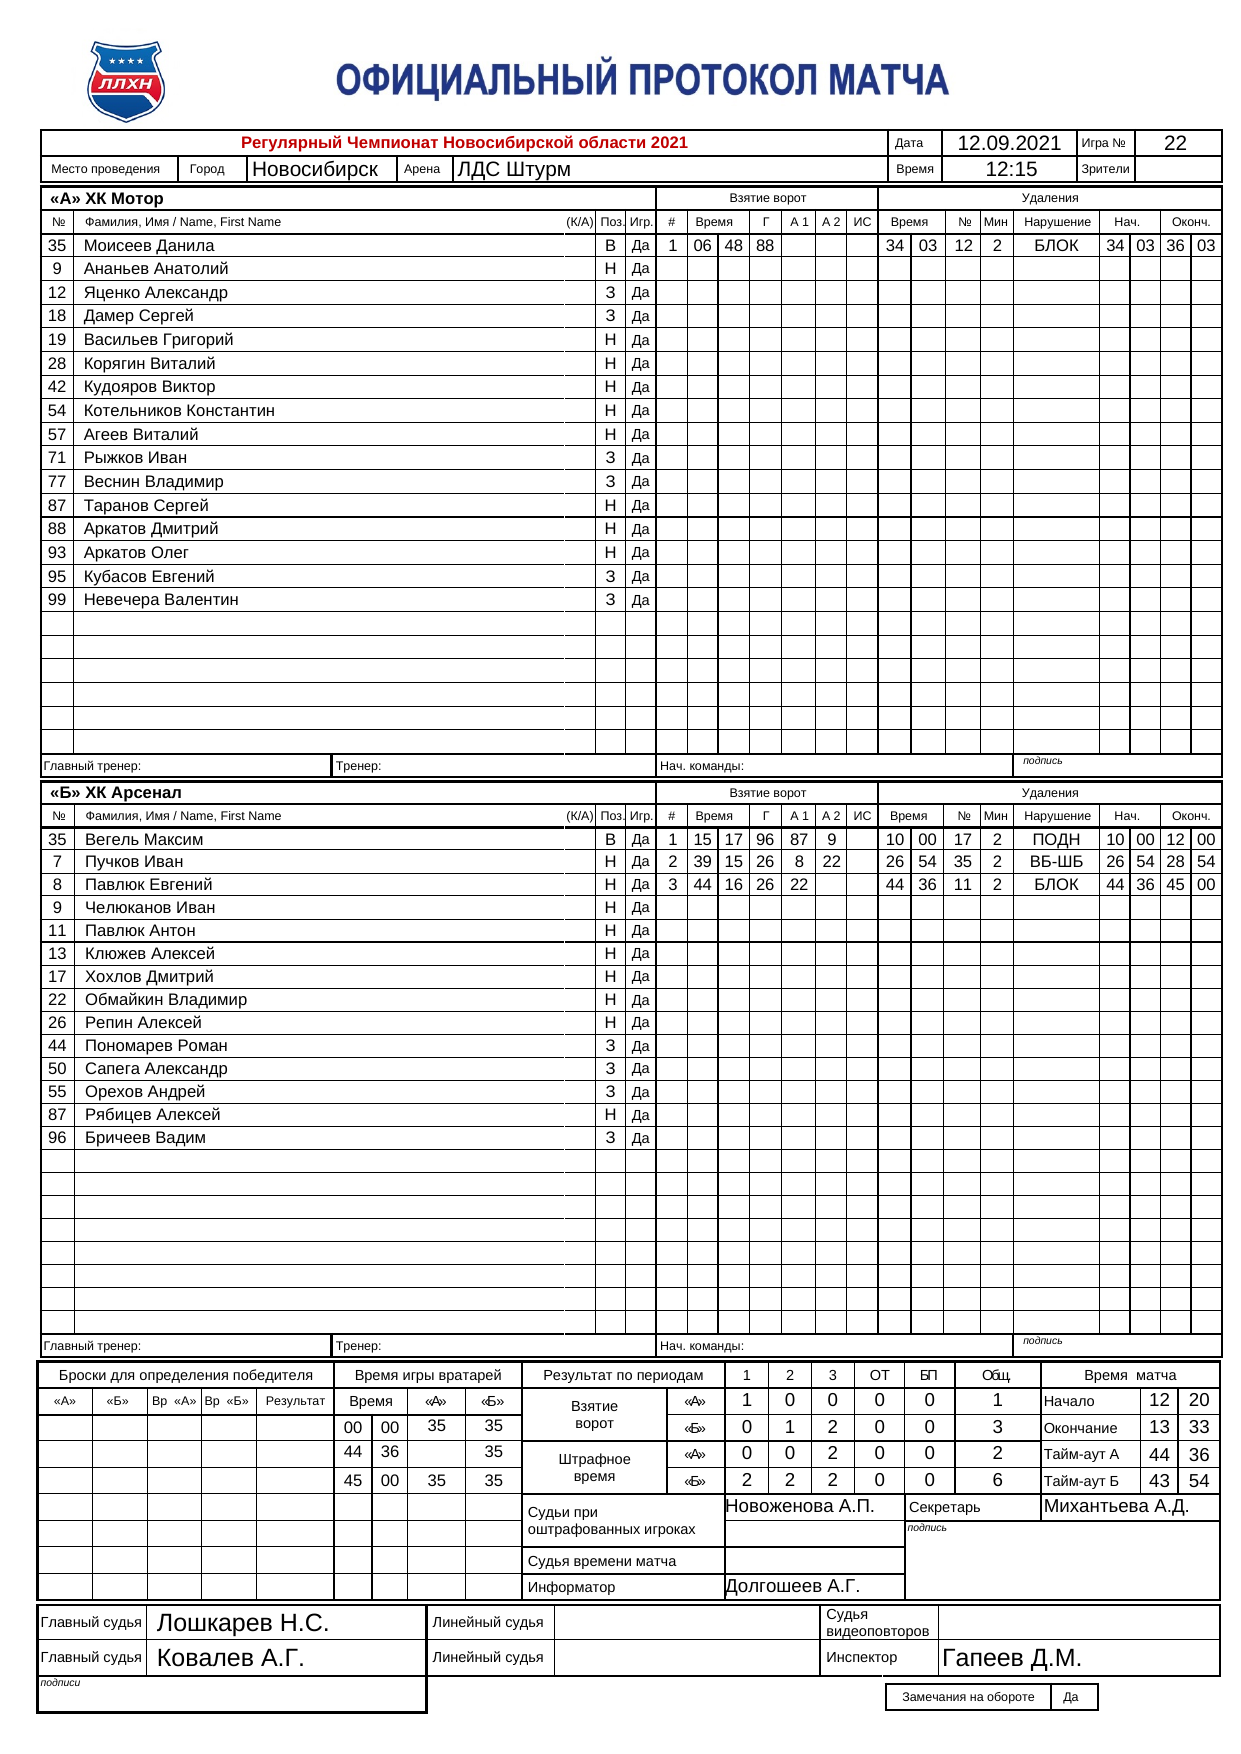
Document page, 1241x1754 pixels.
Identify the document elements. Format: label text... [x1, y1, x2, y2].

table_cell [847, 541, 877, 564]
table_cell [879, 257, 910, 280]
table_cell [719, 1196, 749, 1218]
table_cell 39 [688, 850, 717, 872]
table_cell [74, 707, 564, 729]
table_cell Ананьев Анатолий [74, 257, 564, 280]
table_cell [879, 423, 910, 445]
table_cell [750, 683, 781, 706]
table_cell 03 [1192, 235, 1221, 256]
table_cell А 2 [816, 805, 846, 826]
table_cell [719, 352, 749, 374]
table_cell [750, 1196, 781, 1218]
table_cell [1100, 565, 1129, 587]
table_cell З [596, 470, 625, 493]
table_cell Г [750, 211, 781, 233]
table_cell [596, 1173, 625, 1195]
table_cell [944, 920, 980, 941]
table_cell [42, 707, 73, 729]
table_cell Лошкарев Н.С. [147, 1606, 425, 1639]
table_cell 57 [42, 423, 73, 445]
table_cell [816, 683, 846, 706]
table_cell [1131, 920, 1160, 941]
table_cell [847, 1265, 877, 1287]
table_cell [816, 1104, 846, 1126]
table_cell Рябицев Алексей [75, 1104, 564, 1126]
table_cell [1014, 352, 1099, 374]
table_cell ИС [847, 805, 877, 826]
table_cell [879, 659, 910, 682]
table_cell [782, 352, 815, 374]
table_cell Да [626, 399, 655, 422]
table_cell 0 [726, 1415, 768, 1440]
table_cell Кудояров Виктор [74, 376, 564, 398]
table_cell [719, 636, 749, 658]
table_cell [750, 1311, 781, 1333]
table_cell Тайм-аут Б [1042, 1468, 1140, 1493]
table_cell [428, 1677, 882, 1711]
table_cell [1131, 636, 1160, 658]
table_cell [981, 423, 1013, 445]
table_cell [1014, 446, 1099, 469]
table_cell Михантьева А.Д. [1042, 1495, 1219, 1520]
table_cell [816, 1058, 846, 1079]
table_cell Да [626, 1058, 655, 1079]
table_cell [1161, 328, 1190, 351]
table_cell [912, 328, 945, 351]
table_cell [1014, 659, 1099, 682]
table_cell [1192, 1311, 1221, 1333]
table_cell [726, 1548, 904, 1573]
table_cell [944, 1196, 980, 1218]
table_cell 15 [719, 850, 749, 872]
table_cell [1100, 494, 1129, 516]
table_cell Нарушение [1014, 805, 1099, 826]
table_cell [816, 730, 846, 753]
table_cell [688, 989, 717, 1011]
table_cell [879, 565, 910, 587]
table_cell 2 [812, 1442, 854, 1467]
table_cell [944, 943, 980, 964]
table_cell [1014, 683, 1099, 706]
table_cell Да [626, 850, 655, 872]
table_cell [39, 1468, 92, 1493]
table_cell [1014, 920, 1099, 941]
table_cell [1014, 612, 1099, 634]
table_cell [879, 1104, 910, 1126]
table_cell 44 [1100, 874, 1129, 895]
table_cell [1100, 612, 1129, 634]
table_cell # [657, 805, 687, 826]
table_cell [626, 683, 655, 706]
table_cell [657, 966, 687, 987]
table_cell [719, 683, 749, 706]
table_cell [626, 1173, 655, 1195]
table_cell Да [626, 829, 655, 849]
table_cell [981, 1104, 1013, 1126]
table_cell Игр. [626, 211, 655, 233]
table_cell Н [596, 874, 625, 895]
table_header Замечания на обороте [887, 1685, 1050, 1709]
table_cell [879, 399, 910, 422]
table_cell Н [596, 1104, 625, 1126]
table_cell [847, 920, 877, 941]
table_cell [565, 1196, 595, 1218]
table_cell [1131, 1058, 1160, 1079]
table_cell [565, 494, 595, 516]
table_cell [879, 494, 910, 516]
table_cell [912, 446, 945, 469]
table_cell [1192, 446, 1221, 469]
table_header 12.09.2021 [943, 131, 1076, 155]
table_cell [782, 518, 815, 540]
table_cell [981, 1035, 1013, 1057]
table_cell [626, 1219, 655, 1241]
table_cell [816, 399, 846, 422]
table_cell [75, 1150, 564, 1172]
table_cell [1100, 446, 1129, 469]
table_cell БЛОК [1014, 874, 1099, 895]
table_cell [1014, 943, 1099, 964]
table_cell [847, 235, 877, 256]
table_cell [981, 518, 1013, 540]
table_cell [879, 966, 910, 987]
table_cell [750, 257, 781, 280]
table_cell Поз. [596, 805, 625, 826]
table_cell [816, 896, 846, 918]
table_cell [1131, 989, 1160, 1011]
table_cell Да [626, 1104, 655, 1126]
table_cell [719, 1012, 749, 1033]
table_cell 1 [956, 1389, 1040, 1413]
table_cell [981, 989, 1013, 1011]
table_cell 50 [42, 1058, 74, 1079]
table_cell [1014, 1311, 1099, 1333]
table_cell [466, 1547, 521, 1573]
table_cell [782, 896, 815, 918]
table_cell [657, 989, 687, 1011]
table_cell [1131, 683, 1160, 706]
table_cell [944, 1311, 980, 1333]
table_cell Невечера Валентин [74, 588, 564, 611]
table_cell [782, 565, 815, 587]
table_cell [750, 943, 781, 964]
table_cell Да [626, 281, 655, 303]
table_cell [688, 399, 717, 422]
table_cell Н [596, 494, 625, 516]
table_cell [408, 1521, 465, 1546]
table_cell [657, 446, 687, 469]
table_cell [946, 683, 980, 706]
table_cell [565, 518, 595, 540]
table_cell 3 [956, 1415, 1040, 1440]
table_cell 33 [1179, 1415, 1219, 1440]
table_cell [1161, 1012, 1190, 1033]
table_cell [912, 1219, 943, 1241]
table_cell [946, 446, 980, 469]
table_cell [1161, 399, 1190, 422]
table_cell [750, 281, 781, 303]
table_cell [565, 920, 595, 941]
table_cell [1131, 659, 1160, 682]
table_cell [1161, 1035, 1190, 1057]
table_cell [847, 636, 877, 658]
table_cell [912, 352, 945, 374]
table_cell [565, 376, 595, 398]
table_cell [39, 1547, 92, 1573]
table_cell [1192, 683, 1221, 706]
table_cell [782, 257, 815, 280]
table_cell [719, 896, 749, 918]
table_cell [1014, 588, 1099, 611]
table_cell [74, 612, 564, 634]
table_cell [75, 1311, 564, 1333]
table_cell [565, 850, 595, 872]
table_cell Главный судья [39, 1606, 146, 1639]
table_cell [719, 541, 749, 564]
table_cell [981, 896, 1013, 918]
table_cell [1014, 1196, 1099, 1218]
table_cell Фамилия, Имя / Name, First Name [74, 211, 565, 233]
table_cell [373, 1547, 407, 1573]
table_cell [565, 305, 595, 327]
table_cell «Б» [668, 1468, 724, 1493]
table_cell [657, 399, 687, 422]
table_cell [946, 636, 980, 658]
table_cell [912, 518, 945, 540]
table_cell Репин Алексей [75, 1012, 564, 1033]
table_cell [1161, 494, 1190, 516]
table_cell [555, 1606, 819, 1639]
table_cell [1192, 989, 1221, 1011]
table_cell [1131, 1196, 1160, 1218]
table_cell [42, 1288, 74, 1310]
table_cell Штрафное время [523, 1442, 666, 1493]
table_cell [981, 352, 1013, 374]
table_cell [719, 920, 749, 941]
table_cell [782, 541, 815, 564]
table_cell [565, 1265, 595, 1287]
table_cell [688, 1173, 717, 1195]
table_cell [596, 730, 625, 753]
table_cell [688, 1104, 717, 1126]
table_cell Время [335, 1389, 407, 1413]
table_cell [912, 399, 945, 422]
table_cell [719, 518, 749, 540]
table_cell 12 [42, 281, 73, 303]
table_cell [1100, 683, 1129, 706]
table_cell 0 [855, 1415, 904, 1440]
table_cell [912, 257, 945, 280]
table_cell [657, 730, 687, 753]
table_cell Нач. [1100, 805, 1160, 826]
table_cell [782, 1173, 815, 1195]
table_cell [565, 1173, 595, 1195]
table_cell Да [626, 989, 655, 1011]
table_cell [1100, 707, 1129, 729]
table_cell 45 [1161, 874, 1190, 895]
table_cell [596, 1242, 625, 1264]
table_cell 26 [879, 850, 910, 872]
table_cell [688, 1219, 717, 1241]
table_cell [1192, 1081, 1221, 1103]
table_cell [335, 1494, 371, 1520]
table_cell [912, 470, 945, 493]
table_cell 6 [956, 1468, 1040, 1493]
table_cell [688, 943, 717, 964]
table_cell 43 [1141, 1468, 1177, 1493]
table_cell З [596, 588, 625, 611]
table_cell [847, 707, 877, 729]
table_cell Главный судья [39, 1640, 146, 1675]
table_cell [626, 636, 655, 658]
picture [5, 28, 1179, 129]
table_cell [1192, 305, 1221, 327]
table_cell [847, 257, 877, 280]
table_cell Аркатов Дмитрий [74, 518, 564, 540]
table_cell [565, 1127, 595, 1149]
table_cell 96 [42, 1127, 74, 1149]
table_cell Вегель Максим [75, 829, 564, 849]
table_cell [946, 612, 980, 634]
table_cell № [944, 805, 980, 826]
table_cell Судья видеоповторов [821, 1606, 938, 1639]
table_cell Зрители [1078, 157, 1134, 181]
table_cell [1100, 966, 1129, 987]
table_cell [1161, 305, 1190, 327]
table_cell ЛДС Штурм [454, 157, 887, 181]
table_cell [1014, 376, 1099, 398]
table_cell [596, 636, 625, 658]
table_cell 1 [726, 1389, 768, 1413]
table_cell [1131, 541, 1160, 564]
table_cell Линейный судья [428, 1606, 554, 1639]
table_cell [1192, 588, 1221, 611]
table_cell 0 [905, 1389, 954, 1413]
table_cell [816, 1196, 846, 1218]
table_cell [1014, 1058, 1099, 1079]
table_cell Вр «А» [148, 1389, 201, 1413]
table_cell [847, 1219, 877, 1241]
table_cell Новосибирск [248, 157, 396, 181]
table_cell 36 [1179, 1441, 1219, 1467]
table_cell 87 [42, 1104, 74, 1126]
table_cell [816, 1311, 846, 1333]
table_cell 96 [750, 829, 781, 849]
table_cell [879, 1265, 910, 1287]
table_cell 9 [42, 257, 73, 280]
table_cell [879, 943, 910, 964]
table_cell 99 [42, 588, 73, 611]
table_cell 7 [42, 850, 74, 872]
table_cell [657, 565, 687, 587]
table_cell [847, 1035, 877, 1057]
table_cell [688, 257, 717, 280]
table_cell [1131, 943, 1160, 964]
table_header Взятие ворот [657, 783, 877, 803]
table_cell «А» [39, 1389, 92, 1413]
table_cell [816, 920, 846, 941]
table_cell [1099, 1682, 1220, 1711]
table_cell Орехов Андрей [75, 1081, 564, 1103]
table_cell [879, 1288, 910, 1310]
table_cell 71 [42, 446, 73, 469]
table_cell Павлюк Евгений [75, 874, 564, 895]
table_cell Рыжков Иван [74, 446, 564, 469]
table_cell Н [596, 989, 625, 1011]
table_cell [847, 281, 877, 303]
table_cell 87 [42, 494, 73, 516]
table_cell [688, 1127, 717, 1149]
table_cell [75, 1196, 564, 1218]
table_cell З [596, 1035, 625, 1057]
table_cell [1131, 612, 1160, 634]
table_cell 0 [905, 1468, 954, 1493]
table_cell [782, 966, 815, 987]
table_cell [1100, 1127, 1129, 1149]
table_cell [688, 281, 717, 303]
table_cell [1014, 989, 1099, 1011]
table_cell [912, 683, 945, 706]
table_cell [626, 1150, 655, 1172]
table_cell Да [626, 874, 655, 895]
table_cell ПОДН [1014, 829, 1099, 849]
table_cell [1136, 157, 1221, 181]
table_cell [1014, 257, 1099, 280]
table_cell [657, 423, 687, 445]
table_cell [1014, 518, 1099, 540]
table_cell З [596, 1058, 625, 1079]
table_cell 8 [782, 850, 815, 872]
table_cell [565, 1035, 595, 1057]
table_cell «А» [408, 1389, 465, 1413]
table_cell [944, 989, 980, 1011]
table_cell Дамер Сергей [74, 305, 564, 327]
table_cell «Б » [466, 1389, 521, 1413]
table_cell [1014, 1242, 1099, 1264]
table_cell [626, 730, 655, 753]
table_cell [75, 1288, 564, 1310]
table_cell Результат [257, 1389, 333, 1413]
table_cell 44 [42, 1035, 74, 1057]
table_cell [42, 612, 73, 634]
table_header «А» ХК Мотор [42, 188, 655, 209]
table_cell [847, 1104, 877, 1126]
table_cell [657, 376, 687, 398]
table_cell [816, 636, 846, 658]
table_cell Новоженова А.П. [726, 1495, 904, 1520]
table_cell [1100, 1288, 1129, 1310]
table_cell [74, 636, 564, 658]
table_cell [1131, 966, 1160, 987]
table_cell Да [626, 518, 655, 540]
table_cell [816, 565, 846, 587]
table_cell Аркатов Олег [74, 541, 564, 564]
table_cell [565, 966, 595, 987]
table_cell [1161, 1219, 1190, 1241]
table_cell [912, 1035, 943, 1057]
table_cell [1192, 470, 1221, 493]
table_cell [719, 281, 749, 303]
table_cell 1 [657, 829, 687, 849]
table_cell 35 [466, 1468, 521, 1493]
table_cell [688, 565, 717, 587]
table_cell [657, 541, 687, 564]
table_cell [626, 1196, 655, 1218]
table_cell 03 [912, 235, 945, 256]
table_cell [912, 659, 945, 682]
table_cell [750, 1173, 781, 1195]
table_cell [750, 636, 781, 658]
table_cell [596, 612, 625, 634]
table_cell [816, 707, 846, 729]
table_cell Н [596, 1012, 625, 1033]
table_cell [1100, 281, 1129, 303]
table_cell [981, 565, 1013, 587]
table_cell [946, 541, 980, 564]
table_cell [946, 707, 980, 729]
table_cell [816, 470, 846, 493]
table_cell [1014, 1150, 1099, 1172]
table_cell [879, 1242, 910, 1264]
table_cell [750, 1219, 781, 1241]
table_cell [1192, 281, 1221, 303]
table_cell [1192, 943, 1221, 964]
table_cell [912, 1012, 943, 1033]
table_cell [750, 1150, 781, 1172]
table_cell [1014, 1012, 1099, 1033]
table_cell [782, 376, 815, 398]
table_cell Да [626, 588, 655, 611]
table_cell Взятие ворот [523, 1389, 666, 1440]
table_cell ИС [847, 211, 877, 233]
table_cell Челюканов Иван [75, 896, 564, 918]
table_cell [816, 446, 846, 469]
table_cell Вр «Б» [202, 1389, 256, 1413]
table_cell [335, 1521, 371, 1546]
table_cell 1 [769, 1415, 811, 1440]
table_cell [75, 1173, 564, 1195]
table_cell [946, 730, 980, 753]
table_header Регулярный Чемпионат Новосибирской области 2021 [42, 131, 887, 155]
table_header БП [905, 1363, 954, 1387]
table_cell [1014, 328, 1099, 351]
table_cell [688, 659, 717, 682]
table_cell Н [596, 257, 625, 280]
table_cell [1131, 730, 1160, 753]
table_cell [750, 328, 781, 351]
table_cell [912, 1288, 943, 1310]
table_cell [688, 730, 717, 753]
table_cell [565, 399, 595, 422]
table_cell 13 [1141, 1415, 1177, 1440]
table_cell [750, 730, 781, 753]
table_cell [912, 305, 945, 327]
table_cell [688, 423, 717, 445]
table_cell [946, 305, 980, 327]
table_cell [1161, 1288, 1190, 1310]
table_cell [466, 1494, 521, 1520]
table_cell [782, 943, 815, 964]
table_cell Тренер: [333, 1335, 655, 1356]
table_cell 03 [1131, 235, 1160, 256]
table_cell [879, 1012, 910, 1033]
table_cell 36 [1131, 874, 1160, 895]
table_cell [565, 1081, 595, 1103]
table_cell 2 [812, 1415, 854, 1440]
table_cell [750, 1081, 781, 1103]
table_cell [1014, 470, 1099, 493]
table_header Удаления [879, 188, 1221, 209]
table_cell Яценко Александр [74, 281, 564, 303]
table_cell [257, 1441, 333, 1467]
table_cell Нач. команды: [657, 755, 1012, 776]
table_cell 12 [1141, 1389, 1177, 1413]
table_cell 11 [944, 874, 980, 895]
table_cell [408, 1494, 465, 1520]
table_cell [75, 1265, 564, 1287]
table_cell [750, 612, 781, 634]
table_cell [657, 518, 687, 540]
table_cell Главный тренер: [42, 755, 330, 776]
table_cell [782, 1104, 815, 1126]
table_cell [944, 896, 980, 918]
table_cell [750, 1265, 781, 1287]
table_cell [1192, 518, 1221, 540]
table_cell [74, 730, 564, 753]
table_cell [782, 235, 815, 256]
table_cell [946, 399, 980, 422]
table_cell [1192, 896, 1221, 918]
table_cell [816, 494, 846, 516]
table_cell [1131, 1012, 1160, 1033]
table_cell 2 [769, 1468, 811, 1493]
table_cell Хохлов Дмитрий [75, 966, 564, 987]
table_cell [981, 1081, 1013, 1103]
table_cell [912, 1173, 943, 1195]
table_cell 00 [912, 829, 943, 849]
table_cell [879, 588, 910, 611]
table_cell [946, 257, 980, 280]
table_cell [912, 612, 945, 634]
table_cell [565, 328, 595, 351]
table_cell [719, 943, 749, 964]
table_cell 00 [335, 1416, 371, 1440]
table_cell [1014, 1265, 1099, 1287]
table_cell [565, 446, 595, 469]
table_cell [1192, 730, 1221, 753]
table_cell [1014, 541, 1099, 564]
table_cell [847, 305, 877, 327]
table_cell [657, 707, 687, 729]
table_cell [847, 399, 877, 422]
table_cell [688, 1288, 717, 1310]
table_cell [750, 1288, 781, 1310]
table_cell Н [596, 920, 625, 941]
table_cell 3 [657, 874, 687, 895]
table_cell [75, 1219, 564, 1241]
table_cell [879, 1150, 910, 1172]
table_cell [1161, 518, 1190, 540]
table_header «Б» ХК Арсенал [42, 783, 655, 803]
table_cell [750, 1242, 781, 1264]
table_cell [1014, 305, 1099, 327]
table_cell [1100, 1242, 1129, 1264]
table_cell [1192, 494, 1221, 516]
table_cell [750, 989, 781, 1011]
table_cell [373, 1574, 407, 1599]
table_cell [1192, 636, 1221, 658]
table_cell [148, 1468, 201, 1493]
table_cell [1131, 1150, 1160, 1172]
table_cell [74, 683, 564, 706]
table_cell 44 [335, 1441, 371, 1467]
table_cell [1131, 1288, 1160, 1310]
table_cell [1192, 1104, 1221, 1126]
table_cell [148, 1574, 201, 1599]
table_cell [373, 1521, 407, 1546]
table_cell [1131, 470, 1160, 493]
table_cell [944, 1173, 980, 1195]
table_cell 35 [944, 850, 980, 872]
table_cell 34 [1100, 235, 1129, 256]
table_cell [719, 1311, 749, 1333]
table_cell 0 [812, 1389, 854, 1413]
table_cell [1131, 1035, 1160, 1057]
table_cell [596, 659, 625, 682]
table_cell [1161, 423, 1190, 445]
table_cell Время [889, 157, 941, 181]
table_cell [782, 1058, 815, 1079]
table_cell [1014, 1288, 1099, 1310]
table_cell [719, 376, 749, 398]
table_cell [782, 683, 815, 706]
table_cell [946, 376, 980, 398]
table_cell [719, 1081, 749, 1103]
table_cell [944, 1081, 980, 1103]
table_cell [879, 281, 910, 303]
table_cell Да [626, 920, 655, 941]
table_cell 28 [42, 352, 73, 374]
table_cell [912, 943, 943, 964]
table_cell [981, 1150, 1013, 1172]
table_cell [782, 707, 815, 729]
table_cell [816, 588, 846, 611]
table_cell [1014, 1104, 1099, 1126]
table_cell Нарушение [1014, 211, 1099, 233]
table_cell [1161, 565, 1190, 587]
table_cell [565, 588, 595, 611]
table_cell [93, 1468, 147, 1493]
table_cell [816, 235, 846, 256]
table_cell [750, 1012, 781, 1033]
table_cell [1100, 588, 1129, 611]
table_cell 9 [816, 829, 846, 849]
table_cell [1161, 1104, 1190, 1126]
table_cell 0 [855, 1442, 904, 1467]
table_cell [1161, 966, 1190, 987]
table_cell [1131, 565, 1160, 587]
table_cell [750, 659, 781, 682]
table_cell [879, 328, 910, 351]
table_cell [719, 1242, 749, 1264]
table_cell [847, 1173, 877, 1195]
table_cell [1100, 1081, 1129, 1103]
table_cell [816, 257, 846, 280]
table_cell [1192, 612, 1221, 634]
table_cell [1100, 376, 1129, 398]
table_cell [1100, 1104, 1129, 1126]
table_cell [912, 707, 945, 729]
table_cell [879, 305, 910, 327]
table_cell [596, 707, 625, 729]
table_cell 88 [750, 235, 781, 256]
table_cell [946, 518, 980, 540]
table_cell Линейный судья [428, 1640, 554, 1675]
table_cell Да [626, 235, 655, 256]
table_cell [944, 1058, 980, 1079]
table_cell [1131, 1173, 1160, 1195]
table_cell 0 [769, 1389, 811, 1413]
table_cell [202, 1494, 256, 1520]
table_cell [912, 1242, 943, 1264]
table_cell [1100, 305, 1129, 327]
table_cell [148, 1547, 201, 1573]
table_cell [946, 588, 980, 611]
table_cell [981, 494, 1013, 516]
table_cell [879, 541, 910, 564]
table_cell [847, 376, 877, 398]
table_cell [719, 730, 749, 753]
table_cell [565, 1219, 595, 1241]
table_cell [816, 541, 846, 564]
table_cell [939, 1606, 1219, 1639]
table_cell [565, 565, 595, 587]
table_cell Да [626, 966, 655, 987]
table_cell [688, 518, 717, 540]
table_cell Да [626, 565, 655, 587]
table_cell [688, 1012, 717, 1033]
table_cell [93, 1521, 147, 1546]
table_cell [1131, 494, 1160, 516]
table_cell [981, 1219, 1013, 1241]
table_cell Г [750, 805, 781, 826]
table_cell 17 [719, 829, 749, 849]
table_cell [981, 541, 1013, 564]
table_cell [782, 989, 815, 1011]
table_cell 13 [42, 943, 74, 964]
table_cell [816, 989, 846, 1011]
table_cell [1131, 896, 1160, 918]
table_cell [1100, 470, 1129, 493]
table_cell [1131, 281, 1160, 303]
table_cell [750, 376, 781, 398]
table_cell 16 [719, 874, 749, 895]
table_cell [883, 1677, 1220, 1681]
table_cell [1131, 1104, 1160, 1126]
table_cell [688, 1265, 717, 1287]
table_cell [202, 1441, 256, 1467]
table_cell [879, 376, 910, 398]
table_cell [1131, 1081, 1160, 1103]
table_cell [912, 541, 945, 564]
table_cell 19 [42, 328, 73, 351]
table_cell А 2 [816, 211, 846, 233]
table_cell [912, 1196, 943, 1218]
table_cell [93, 1574, 147, 1599]
table_cell [565, 1288, 595, 1310]
table_cell [1192, 1265, 1221, 1287]
table_cell 0 [855, 1389, 904, 1413]
table_cell [847, 328, 877, 351]
table_cell [1131, 588, 1160, 611]
table_cell [1100, 518, 1129, 540]
table_cell 10 [1100, 829, 1129, 849]
table_cell [946, 494, 980, 516]
table_cell [750, 588, 781, 611]
table_cell 2 [812, 1468, 854, 1493]
table_cell Мин [981, 211, 1013, 233]
table_cell [750, 1035, 781, 1057]
table_cell [879, 989, 910, 1011]
table_cell [750, 352, 781, 374]
table_cell [39, 1521, 92, 1546]
table_cell [1161, 541, 1190, 564]
table_cell [565, 683, 595, 706]
table_cell [688, 376, 717, 398]
table_cell [373, 1494, 407, 1520]
table_cell З [596, 1081, 625, 1103]
table_cell [847, 829, 877, 849]
table_cell [1161, 1081, 1190, 1103]
table_cell [565, 636, 595, 658]
table_cell [1131, 1127, 1160, 1149]
table_cell [1100, 399, 1129, 422]
table_cell [1192, 1196, 1221, 1218]
table_header Время игры вратарей [335, 1363, 521, 1387]
table_cell [1100, 920, 1129, 941]
table_cell [626, 1311, 655, 1333]
table_cell [1014, 730, 1099, 753]
table_cell подпись [1014, 1335, 1221, 1356]
table_cell [565, 470, 595, 493]
table_cell [1161, 470, 1190, 493]
table_cell [688, 470, 717, 493]
table_cell 36 [912, 874, 943, 895]
table_cell [847, 1242, 877, 1264]
table_cell [750, 1058, 781, 1079]
table_cell [944, 1288, 980, 1310]
table_cell № [42, 805, 74, 826]
table_cell [719, 565, 749, 587]
table_cell [816, 518, 846, 540]
table_cell 0 [905, 1442, 954, 1467]
table_cell [596, 1265, 625, 1287]
table_cell [202, 1468, 256, 1493]
table_cell [847, 989, 877, 1011]
table_cell [596, 1150, 625, 1172]
table_cell 35 [466, 1416, 521, 1440]
table_cell [565, 281, 595, 303]
table_cell [626, 1288, 655, 1310]
table_cell [816, 305, 846, 327]
table_cell [1100, 541, 1129, 564]
table_cell [688, 1081, 717, 1103]
table_cell З [596, 446, 625, 469]
table_cell 54 [1131, 850, 1160, 872]
table_cell Время [879, 805, 943, 826]
table_cell «А» [668, 1389, 724, 1413]
table_cell 48 [719, 235, 749, 256]
table_cell Оконч. [1161, 211, 1221, 233]
table_cell [1131, 399, 1160, 422]
table_cell [408, 1574, 465, 1599]
table_cell [688, 1242, 717, 1264]
table_cell 00 [373, 1468, 407, 1493]
table_cell Пучков Иван [75, 850, 564, 872]
table_cell [1014, 1219, 1099, 1241]
table_cell [981, 920, 1013, 941]
table_cell [879, 470, 910, 493]
table_cell [981, 281, 1013, 303]
table_cell Арена [398, 157, 452, 181]
table_cell [688, 352, 717, 374]
table_cell [202, 1416, 256, 1440]
table_cell [657, 636, 687, 658]
table_cell Поз. [596, 211, 625, 233]
table_cell [816, 612, 846, 634]
table_cell Сапега Александр [75, 1058, 564, 1079]
table_cell [782, 588, 815, 611]
table_cell [981, 636, 1013, 658]
table_cell 00 [373, 1416, 407, 1440]
table_cell [816, 352, 846, 374]
table_cell Да [626, 896, 655, 918]
table_cell [750, 399, 781, 422]
table_cell [1192, 376, 1221, 398]
table_cell [1100, 352, 1129, 374]
table_cell [657, 1288, 687, 1310]
table_cell [657, 1311, 687, 1333]
table_cell [1161, 943, 1190, 964]
table_cell [847, 423, 877, 445]
table_cell [657, 281, 687, 303]
table_cell [1014, 423, 1099, 445]
table_cell Да [626, 1012, 655, 1033]
table_cell [42, 1265, 74, 1287]
table_cell [1100, 423, 1129, 445]
table_cell [688, 1196, 717, 1218]
table_cell [816, 966, 846, 987]
table_cell [565, 1104, 595, 1126]
table_cell Время [688, 805, 749, 826]
table_cell 06 [688, 235, 717, 256]
table_cell [981, 612, 1013, 634]
table_cell [565, 1058, 595, 1079]
table_cell [1100, 1219, 1129, 1241]
table_cell 2 [981, 235, 1013, 256]
table_cell 26 [750, 850, 781, 872]
table_cell [946, 423, 980, 445]
table_cell Да [626, 1035, 655, 1057]
table_cell [565, 943, 595, 964]
table_cell [657, 659, 687, 682]
table_cell № [42, 211, 73, 233]
table_cell [782, 659, 815, 682]
table_cell [981, 470, 1013, 493]
table_cell [565, 659, 595, 682]
table_cell [1131, 1242, 1160, 1264]
table_cell Ковалев А.Г. [147, 1640, 425, 1675]
table_cell [847, 943, 877, 964]
table_cell Н [596, 423, 625, 445]
table_cell [1161, 1265, 1190, 1287]
table_cell (К/А) [565, 805, 595, 826]
table_cell [750, 423, 781, 445]
table_cell [912, 920, 943, 941]
table_cell [879, 1081, 910, 1103]
table_cell [981, 730, 1013, 753]
table_cell [596, 1311, 625, 1333]
table_cell Время [688, 211, 749, 233]
table_cell 2 [726, 1468, 768, 1493]
table_cell [565, 1012, 595, 1033]
table_cell [944, 1127, 980, 1149]
table_cell [816, 874, 846, 895]
table_cell [879, 1311, 910, 1333]
table_cell Да [626, 943, 655, 964]
table_cell [1131, 352, 1160, 374]
table_cell Да [626, 1127, 655, 1149]
table_cell 42 [42, 376, 73, 398]
table_header 2 [769, 1363, 811, 1387]
table_cell [657, 1242, 687, 1264]
table_cell 54 [1179, 1468, 1219, 1493]
table_cell [626, 1242, 655, 1264]
table_cell [726, 1521, 904, 1546]
table_cell 54 [1192, 850, 1221, 872]
table_cell [847, 470, 877, 493]
table_cell [946, 470, 980, 493]
table_cell [1192, 1242, 1221, 1264]
table_cell [1161, 636, 1190, 658]
table_cell [912, 494, 945, 516]
table_cell 87 [782, 829, 815, 849]
table_cell [1192, 257, 1221, 280]
table_cell [1161, 1058, 1190, 1079]
table_cell А 1 [782, 805, 815, 826]
table_cell [1192, 1150, 1221, 1172]
table_cell [782, 1219, 815, 1241]
table_cell В [596, 829, 625, 849]
table_cell [688, 541, 717, 564]
table_cell Котельников Константин [74, 399, 564, 422]
table_cell З [596, 281, 625, 303]
table_cell [912, 896, 943, 918]
table_cell [816, 943, 846, 964]
table_cell [93, 1441, 147, 1467]
table_cell [847, 659, 877, 682]
table_cell [657, 470, 687, 493]
table_cell Да [626, 328, 655, 351]
table_cell [657, 1104, 687, 1126]
table_header Взятие ворот [657, 188, 877, 209]
table_cell [1014, 636, 1099, 658]
table_cell Корягин Виталий [74, 352, 564, 374]
table_cell [657, 305, 687, 327]
table_cell [719, 470, 749, 493]
table_cell [912, 281, 945, 303]
table_cell [1014, 494, 1099, 516]
table_cell [847, 1012, 877, 1033]
table_cell 0 [769, 1442, 811, 1467]
table_cell [782, 446, 815, 469]
table_cell [719, 1058, 749, 1079]
table_cell [1161, 1242, 1190, 1264]
table_cell [1014, 707, 1099, 729]
table_cell [816, 281, 846, 303]
table_cell [1100, 257, 1129, 280]
table_cell [688, 328, 717, 351]
table_cell Тренер: [333, 755, 655, 776]
table_cell [626, 659, 655, 682]
table_cell [782, 328, 815, 351]
table_cell Инспектор [821, 1640, 938, 1675]
table_cell [750, 1127, 781, 1149]
table_cell [565, 896, 595, 918]
table_cell [719, 612, 749, 634]
table_cell [626, 707, 655, 729]
table_cell [1161, 1311, 1190, 1333]
table_cell 28 [1161, 850, 1190, 872]
table_cell [782, 494, 815, 516]
table_cell [879, 1035, 910, 1057]
table_cell [657, 896, 687, 918]
table_cell 26 [42, 1012, 74, 1033]
table_cell [565, 423, 595, 445]
table_cell [42, 1150, 74, 1172]
table_cell [1192, 1058, 1221, 1079]
table_cell [816, 1012, 846, 1033]
table_cell [1100, 636, 1129, 658]
table_cell [946, 565, 980, 587]
table_cell [944, 966, 980, 987]
table_cell [1131, 1219, 1160, 1241]
table_cell [1100, 896, 1129, 918]
table_cell [847, 874, 877, 895]
table_cell [750, 707, 781, 729]
table_cell [719, 1127, 749, 1149]
table_cell [202, 1521, 256, 1546]
table_cell [565, 874, 595, 895]
table_cell [1014, 1127, 1099, 1149]
table_cell [719, 707, 749, 729]
table_cell [750, 470, 781, 493]
table_cell [565, 989, 595, 1011]
table_cell [912, 1311, 943, 1333]
table_cell [719, 989, 749, 1011]
table_cell [42, 1219, 74, 1241]
table_cell [1192, 1173, 1221, 1195]
table_cell [782, 1035, 815, 1057]
table_cell «Б» [668, 1415, 724, 1440]
table_cell [912, 636, 945, 658]
table_cell 45 [335, 1468, 371, 1493]
table_cell [657, 1035, 687, 1057]
table_cell подпись [906, 1522, 1219, 1599]
table_cell [750, 896, 781, 918]
table_cell [657, 494, 687, 516]
table_cell [847, 730, 877, 753]
table_cell «Б» [93, 1389, 147, 1413]
table_cell [1131, 446, 1160, 469]
table_cell Тайм-аут А [1042, 1441, 1140, 1467]
table_cell [42, 730, 73, 753]
table_cell [816, 1265, 846, 1287]
table_cell [847, 1288, 877, 1310]
table_cell Долгошеев А.Г. [726, 1575, 904, 1599]
table_cell [782, 636, 815, 658]
table_header Игра № [1078, 131, 1134, 155]
table_cell Моисеев Данила [74, 235, 564, 256]
table_cell [1161, 257, 1190, 280]
table_cell подпись [1014, 755, 1221, 776]
table_cell 20 [1179, 1389, 1219, 1413]
table_cell [782, 730, 815, 753]
table_cell [408, 1441, 465, 1467]
table_cell [782, 1242, 815, 1264]
table_cell [981, 376, 1013, 398]
table_cell 35 [408, 1468, 465, 1493]
table_cell [912, 376, 945, 398]
table_cell А 1 [782, 211, 815, 233]
table_cell Н [596, 352, 625, 374]
table_cell [657, 1150, 687, 1172]
table_cell [148, 1494, 201, 1520]
table_cell [782, 399, 815, 422]
table_cell [847, 1150, 877, 1172]
table_cell [782, 305, 815, 327]
table_cell [1192, 541, 1221, 564]
table_cell [879, 446, 910, 469]
table_cell [1192, 399, 1221, 422]
table_cell Васильев Григорий [74, 328, 564, 351]
table_cell [879, 1196, 910, 1218]
table_cell [719, 1288, 749, 1310]
table_cell Н [596, 966, 625, 987]
table_cell Да [626, 376, 655, 398]
table_cell [1100, 659, 1129, 682]
table_cell [912, 565, 945, 587]
table_cell [879, 1058, 910, 1079]
table_cell [879, 920, 910, 941]
table_cell [847, 612, 877, 634]
table_cell [1014, 1081, 1099, 1103]
table_cell З [596, 565, 625, 587]
table_cell [847, 352, 877, 374]
table_cell [944, 1265, 980, 1287]
table_cell 95 [42, 565, 73, 587]
table_cell [719, 1173, 749, 1195]
table_cell Да [626, 423, 655, 445]
table_cell [1100, 1311, 1129, 1333]
table_cell [719, 328, 749, 351]
table_cell [42, 1311, 74, 1333]
table_cell 1 [657, 235, 687, 256]
table_cell [1131, 1265, 1160, 1287]
table_cell [782, 1081, 815, 1103]
table_cell [1131, 257, 1160, 280]
table_cell 11 [42, 920, 74, 941]
table_cell [912, 730, 945, 753]
table_header Дата [889, 131, 941, 155]
table_cell [782, 920, 815, 941]
table_cell Кубасов Евгений [74, 565, 564, 587]
table_cell [981, 683, 1013, 706]
table_cell [879, 518, 910, 540]
table_cell [688, 1035, 717, 1057]
table_cell [1192, 966, 1221, 987]
table_cell 2 [981, 874, 1013, 895]
table_cell [1192, 352, 1221, 374]
table_cell [1131, 423, 1160, 445]
table_cell 22 [782, 874, 815, 895]
table_cell [719, 1219, 749, 1241]
table_cell [981, 943, 1013, 964]
table_cell [750, 920, 781, 941]
table_cell 26 [750, 874, 781, 895]
table_cell [596, 1288, 625, 1310]
table_cell 0 [726, 1442, 768, 1467]
table_cell 93 [42, 541, 73, 564]
table_cell 12 [946, 235, 980, 256]
table_cell 26 [1100, 850, 1129, 872]
table_cell [750, 1104, 781, 1126]
table_cell [981, 1173, 1013, 1195]
table_cell Нач. команды: [657, 1335, 1012, 1356]
table_cell 0 [905, 1415, 954, 1440]
table_cell [1161, 1196, 1190, 1218]
table_cell [719, 399, 749, 422]
table_cell [657, 328, 687, 351]
table_cell [782, 1196, 815, 1218]
table_cell [981, 1196, 1013, 1218]
table_cell [688, 920, 717, 941]
table_cell [1100, 1150, 1129, 1172]
table_cell [719, 1104, 749, 1126]
table_cell [816, 1219, 846, 1241]
table_cell Да [626, 446, 655, 469]
table_cell [257, 1468, 333, 1493]
table_cell 77 [42, 470, 73, 493]
table_cell [1192, 659, 1221, 682]
table_cell [879, 352, 910, 374]
table_cell [1161, 376, 1190, 398]
table_cell [1014, 399, 1099, 422]
table_cell [946, 352, 980, 374]
table_cell [981, 257, 1013, 280]
table_cell [719, 1035, 749, 1057]
table_cell [1161, 707, 1190, 729]
table_cell [879, 1219, 910, 1241]
table_cell [688, 612, 717, 634]
table_cell Н [596, 943, 625, 964]
table_cell [750, 541, 781, 564]
table_cell Оконч. [1161, 805, 1221, 826]
table_cell [981, 1012, 1013, 1033]
table_cell [1014, 896, 1099, 918]
table_cell 00 [1192, 874, 1221, 895]
table_cell Нач. [1100, 211, 1160, 233]
table_cell [565, 730, 595, 753]
table_cell 2 [981, 829, 1013, 849]
table_cell [148, 1441, 201, 1467]
table_header Да [1052, 1685, 1097, 1709]
table_cell [565, 257, 595, 280]
table_cell [719, 446, 749, 469]
table_cell [816, 1242, 846, 1264]
table_cell [944, 1219, 980, 1241]
table_cell [1100, 1173, 1129, 1195]
table_cell [847, 683, 877, 706]
table_cell [657, 1173, 687, 1195]
table_cell [816, 376, 846, 398]
table_cell (К/А) [565, 211, 595, 233]
table_cell [596, 1219, 625, 1241]
table_cell [1161, 920, 1190, 941]
table_cell [42, 659, 73, 682]
table_cell [879, 896, 910, 918]
table_cell 2 [956, 1442, 1040, 1467]
table_cell [93, 1547, 147, 1573]
table_cell [782, 281, 815, 303]
table_cell 35 [42, 235, 73, 256]
table_cell [1014, 966, 1099, 987]
table_cell [1192, 1035, 1221, 1057]
table_cell [39, 1574, 92, 1599]
table_cell Н [596, 850, 625, 872]
table_cell [782, 612, 815, 634]
table_cell [657, 1058, 687, 1079]
table_cell Да [626, 541, 655, 564]
table_cell Фамилия, Имя / Name, First Name [75, 805, 565, 826]
table_cell [719, 257, 749, 280]
table_cell [1161, 989, 1190, 1011]
table_cell [847, 588, 877, 611]
table_cell [1100, 1012, 1129, 1033]
table_cell Бричеев Вадим [75, 1127, 564, 1149]
table_cell Судья времени матча [523, 1548, 724, 1573]
table_cell [1100, 989, 1129, 1011]
table_cell [565, 612, 595, 634]
table_cell 34 [879, 235, 910, 256]
table_cell Начало [1042, 1389, 1140, 1413]
table_cell [816, 423, 846, 445]
table_cell [42, 1242, 74, 1264]
table_cell [565, 352, 595, 374]
table_cell [1131, 518, 1160, 540]
table_cell Веснин Владимир [74, 470, 564, 493]
table_cell [688, 588, 717, 611]
table_cell Н [596, 518, 625, 540]
table_cell [1161, 1173, 1190, 1195]
table_cell Судьи при оштрафованных игроках [523, 1495, 724, 1546]
table_cell Таранов Сергей [74, 494, 564, 516]
table_cell [565, 1150, 595, 1172]
table_header Время матча [1042, 1363, 1219, 1387]
table_cell 17 [944, 829, 980, 849]
table_cell [879, 707, 910, 729]
table_cell [657, 1265, 687, 1287]
table_cell [782, 1127, 815, 1149]
table_cell [335, 1547, 371, 1573]
table_cell 22 [42, 989, 74, 1011]
table_cell З [596, 305, 625, 327]
table_cell [657, 612, 687, 634]
table_cell [847, 518, 877, 540]
table_cell ВБ-ШБ [1014, 850, 1099, 872]
table_cell Игр. [626, 805, 655, 826]
table_cell [912, 1104, 943, 1126]
table_cell [816, 1150, 846, 1172]
table_cell [688, 966, 717, 987]
table_cell [657, 920, 687, 941]
table_cell Н [596, 541, 625, 564]
table_cell [981, 588, 1013, 611]
table_cell 2 [981, 850, 1013, 872]
table_cell Пономарев Роман [75, 1035, 564, 1057]
table_cell Да [626, 352, 655, 374]
table_cell № [946, 211, 980, 233]
table_cell 9 [42, 896, 74, 918]
table_cell Окончание [1042, 1415, 1140, 1440]
table_cell [1131, 305, 1160, 327]
table_cell Город [179, 157, 246, 181]
table_cell Да [626, 257, 655, 280]
table_cell 54 [42, 399, 73, 422]
table_cell [912, 1058, 943, 1079]
table_cell [1161, 352, 1190, 374]
table_cell [782, 1012, 815, 1033]
table_cell [1131, 328, 1160, 351]
table_cell [719, 588, 749, 611]
table_cell [657, 1081, 687, 1103]
table_cell [688, 896, 717, 918]
table_cell [912, 1127, 943, 1149]
table_cell [148, 1521, 201, 1546]
table_cell [879, 730, 910, 753]
table_cell [565, 707, 595, 729]
table_cell [750, 494, 781, 516]
table_cell [1161, 730, 1190, 753]
table_cell [912, 989, 943, 1011]
table_header 22 [1136, 131, 1221, 155]
table_cell [688, 305, 717, 327]
table_cell [1100, 1058, 1129, 1079]
table_cell [1100, 730, 1129, 753]
table_cell [257, 1416, 333, 1440]
table_cell [816, 1173, 846, 1195]
table_cell Павлюк Антон [75, 920, 564, 941]
table_cell [981, 399, 1013, 422]
table_cell 88 [42, 518, 73, 540]
table_cell [42, 1196, 74, 1218]
table_cell [981, 707, 1013, 729]
table_cell # [657, 211, 687, 233]
table_cell [981, 1288, 1013, 1310]
table_cell [719, 423, 749, 445]
table_cell [944, 1035, 980, 1057]
table_cell [879, 636, 910, 658]
table_cell [782, 1150, 815, 1172]
table_cell [657, 683, 687, 706]
table_cell [981, 1242, 1013, 1264]
table_cell [1100, 328, 1129, 351]
table_cell 17 [42, 966, 74, 987]
table_cell [42, 636, 73, 658]
table_cell [1161, 659, 1190, 682]
table_cell 22 [816, 850, 846, 872]
table_cell 00 [1131, 829, 1160, 849]
table_cell [816, 1127, 846, 1149]
table_cell [596, 683, 625, 706]
table_cell 12 [1161, 829, 1190, 849]
table_cell Да [626, 494, 655, 516]
table_cell [912, 1265, 943, 1287]
table_cell [981, 305, 1013, 327]
table_cell [981, 659, 1013, 682]
table_cell [944, 1012, 980, 1033]
table_header Удаления [879, 783, 1221, 803]
table_cell [1161, 588, 1190, 611]
table_cell Информатор [523, 1575, 724, 1599]
table_cell [1192, 920, 1221, 941]
table_cell [626, 612, 655, 634]
table_cell [750, 518, 781, 540]
table_cell 44 [688, 874, 717, 895]
table_cell З [596, 1127, 625, 1149]
table_cell [816, 328, 846, 351]
table_cell Обмайкин Владимир [75, 989, 564, 1011]
table_cell 00 [1192, 829, 1221, 849]
table_cell 36 [1161, 235, 1190, 256]
table_cell [657, 352, 687, 374]
table_cell БЛОК [1014, 235, 1099, 256]
table_cell [1100, 1265, 1129, 1287]
table_cell [466, 1521, 521, 1546]
table_cell [596, 1196, 625, 1218]
table_cell [912, 423, 945, 445]
table_cell [688, 494, 717, 516]
table_cell [750, 446, 781, 469]
table_cell Главный тренер: [42, 1335, 330, 1356]
table_header Общ. [956, 1363, 1040, 1387]
table_cell [257, 1494, 333, 1520]
table_cell [1014, 1035, 1099, 1057]
table_cell [688, 1058, 717, 1079]
table_cell [1161, 683, 1190, 706]
table_cell [719, 659, 749, 682]
table_cell Да [626, 305, 655, 327]
table_cell 0 [855, 1468, 904, 1493]
table_cell [912, 1081, 943, 1103]
table_cell [946, 659, 980, 682]
table_cell [257, 1521, 333, 1546]
table_cell 35 [466, 1441, 521, 1467]
table_cell [912, 1150, 943, 1172]
table_cell [202, 1547, 256, 1573]
table_cell [719, 1265, 749, 1287]
table_cell [879, 612, 910, 634]
table_cell 44 [879, 874, 910, 895]
table_cell Да [626, 470, 655, 493]
table_cell [719, 966, 749, 987]
table_header 3 [812, 1363, 854, 1387]
table_cell [688, 1311, 717, 1333]
table_cell 15 [688, 829, 717, 849]
table_cell [847, 1081, 877, 1103]
table_cell [42, 1173, 74, 1195]
table_cell [1014, 281, 1099, 303]
table_cell 10 [879, 829, 910, 849]
table_cell [1131, 1311, 1160, 1333]
table_cell Время [879, 211, 945, 233]
table_header ОТ [855, 1363, 904, 1387]
table_header Броски для определения победителя [39, 1363, 333, 1387]
table_cell [719, 494, 749, 516]
table_cell [565, 1242, 595, 1264]
table_cell [257, 1574, 333, 1599]
table_cell [816, 1081, 846, 1103]
table_cell [750, 966, 781, 987]
table_cell [879, 683, 910, 706]
table_cell [944, 1104, 980, 1126]
table_cell [688, 707, 717, 729]
table_cell [719, 305, 749, 327]
table_cell [202, 1574, 256, 1599]
table_cell Н [596, 399, 625, 422]
table_cell [719, 1150, 749, 1172]
table_cell [565, 1311, 595, 1333]
table_cell [944, 1150, 980, 1172]
table_cell Агеев Виталий [74, 423, 564, 445]
table_cell [782, 1288, 815, 1310]
table_cell [1100, 943, 1129, 964]
table_cell [1192, 565, 1221, 587]
table_cell [1161, 896, 1190, 918]
table_cell [1100, 1035, 1129, 1057]
table_cell [847, 1058, 877, 1079]
table_cell [335, 1574, 371, 1599]
table_cell Н [596, 328, 625, 351]
table_cell [816, 659, 846, 682]
table_cell [1192, 1288, 1221, 1310]
table_cell В [596, 235, 625, 256]
table_cell [981, 1127, 1013, 1149]
table_cell [39, 1494, 92, 1520]
table_cell Клюжев Алексей [75, 943, 564, 964]
table_cell [657, 943, 687, 964]
table_cell Гапеев Д.М. [939, 1640, 1219, 1675]
table_cell Н [596, 896, 625, 918]
table_cell [750, 565, 781, 587]
table_cell [1131, 376, 1160, 398]
table_cell [946, 281, 980, 303]
table_cell [657, 257, 687, 280]
table_cell Н [596, 376, 625, 398]
table_cell [1161, 1127, 1190, 1149]
table_cell [75, 1242, 564, 1264]
table_cell [847, 446, 877, 469]
table_cell Мин [981, 805, 1013, 826]
table_cell [750, 305, 781, 327]
table_header Результат по периодам [523, 1363, 724, 1387]
table_cell подписи [39, 1677, 425, 1711]
table_cell [1161, 446, 1190, 469]
table_cell [565, 235, 595, 256]
table_cell [688, 446, 717, 469]
table_cell [1161, 281, 1190, 303]
table_cell [816, 1035, 846, 1057]
table_cell [148, 1416, 201, 1440]
table_cell [42, 683, 73, 706]
table_cell 54 [912, 850, 943, 872]
table_cell [565, 829, 595, 849]
table_cell [847, 1311, 877, 1333]
table_cell [626, 1265, 655, 1287]
table_cell 35 [408, 1416, 465, 1440]
table_cell [1161, 612, 1190, 634]
table_cell [93, 1494, 147, 1520]
table_cell [657, 1219, 687, 1241]
table_cell [657, 1127, 687, 1149]
table_cell [946, 328, 980, 351]
table_cell [782, 470, 815, 493]
table_cell 36 [373, 1441, 407, 1467]
table_cell «А» [668, 1442, 724, 1467]
table_cell [1161, 1150, 1190, 1172]
table_cell Секретарь [906, 1495, 1040, 1520]
table_cell [847, 1127, 877, 1149]
table_cell [657, 588, 687, 611]
table_cell [657, 1196, 687, 1218]
table_cell [408, 1547, 465, 1573]
table_cell [847, 565, 877, 587]
table_cell Место проведения [42, 157, 177, 181]
table_cell [879, 1173, 910, 1195]
table_cell [39, 1416, 92, 1440]
table_cell [1192, 423, 1221, 445]
table_cell 2 [657, 850, 687, 872]
table_cell [816, 1288, 846, 1310]
table_cell [657, 1012, 687, 1033]
table_cell [981, 446, 1013, 469]
table_cell Да [626, 1081, 655, 1103]
table_cell [74, 659, 564, 682]
table_cell [257, 1547, 333, 1573]
table_cell [847, 1196, 877, 1218]
table_cell [879, 1127, 910, 1149]
table_cell [1131, 707, 1160, 729]
table_cell 35 [42, 829, 74, 849]
table_cell 8 [42, 874, 74, 895]
table_cell [93, 1416, 147, 1440]
table_cell [847, 966, 877, 987]
table_cell [688, 683, 717, 706]
table_cell [1192, 328, 1221, 351]
table_cell [1192, 1219, 1221, 1241]
table_cell [847, 494, 877, 516]
table_header 1 [726, 1363, 768, 1387]
table_cell [981, 1265, 1013, 1287]
table_cell [688, 636, 717, 658]
table_cell [912, 588, 945, 611]
table_cell [1192, 1127, 1221, 1149]
table_cell 44 [1141, 1441, 1177, 1467]
table_cell [782, 1311, 815, 1333]
table_cell [688, 1150, 717, 1172]
table_cell 12:15 [943, 157, 1076, 181]
table_cell 18 [42, 305, 73, 327]
table_cell [1192, 1012, 1221, 1033]
table_cell [1100, 1196, 1129, 1218]
table_cell [847, 850, 877, 872]
table_cell [847, 896, 877, 918]
table_cell 55 [42, 1081, 74, 1103]
table_cell [555, 1640, 819, 1675]
table_cell [782, 423, 815, 445]
table_cell [944, 1242, 980, 1264]
table_cell [981, 328, 1013, 351]
table_cell [912, 966, 943, 987]
table_cell [1192, 707, 1221, 729]
table_cell [981, 1311, 1013, 1333]
table_cell [981, 1058, 1013, 1079]
table_cell [466, 1574, 521, 1599]
table_cell [981, 966, 1013, 987]
table_cell [565, 541, 595, 564]
table_cell [782, 1265, 815, 1287]
table_cell [39, 1441, 92, 1467]
table_cell [1014, 565, 1099, 587]
table_cell [1014, 1173, 1099, 1195]
